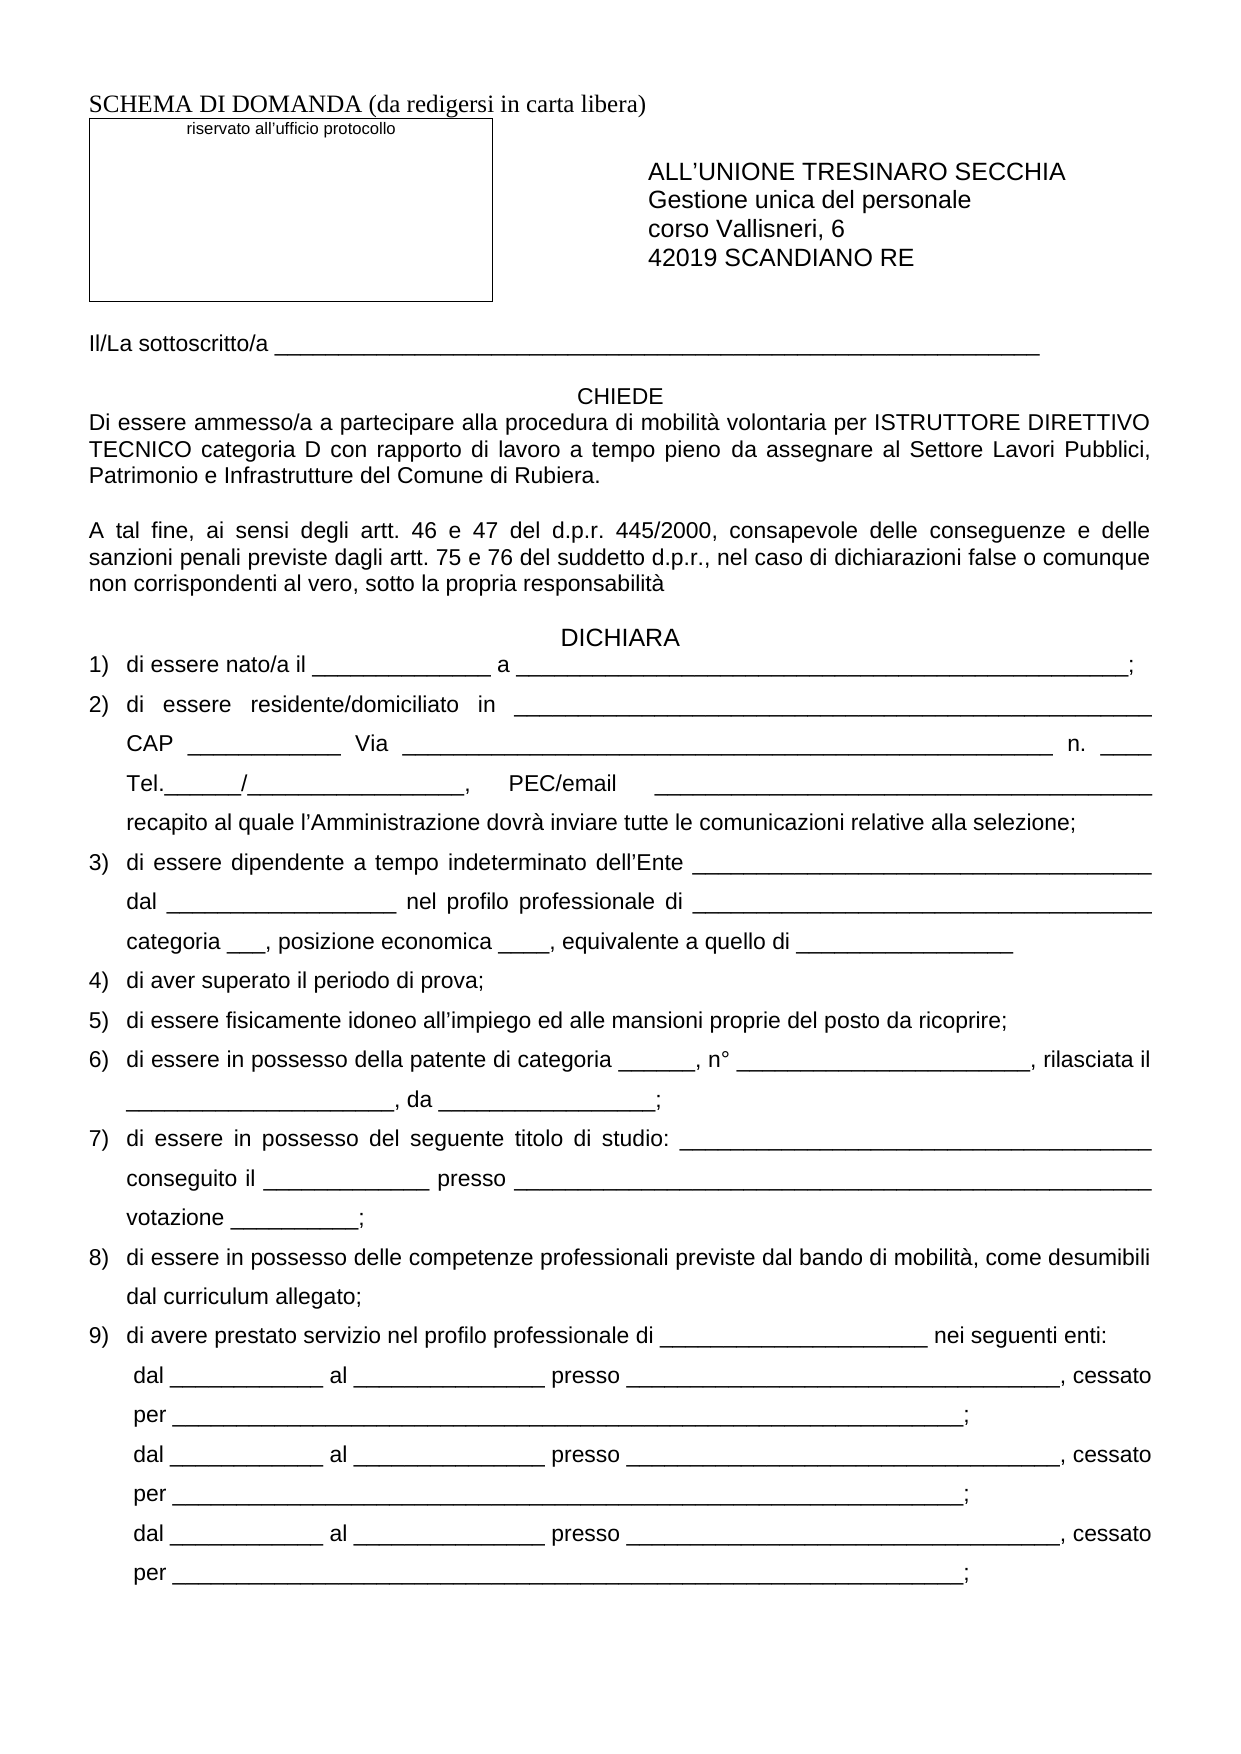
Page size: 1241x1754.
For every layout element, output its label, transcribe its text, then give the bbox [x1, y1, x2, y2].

list di aver superato il periodo di prova; [89, 967, 1152, 993]
text dal ____________ al _______________ presso __________________________________, cessato per ______________________________________________________________; [133, 1362, 1152, 1428]
text A tal fine, ai sensi degli artt. 46 e 47 del d.p.r. 445/2000, consapevole delle conseguenze e delle sanzioni penali previste dagli artt. 75 e 76 del suddetto d.p.r., nel caso di dichiarazioni false o comunque non corrispondenti al vero, sotto la propria responsabilità [89, 517, 1152, 596]
list di essere in possesso della patente di categoria ______, n° _______________________, rilasciata il _____________________, da _________________; [89, 1046, 1152, 1112]
list di essere dipendente a tempo indeterminato dell’Ente ____________________________________ dal __________________ nel profilo professionale di ____________________________________ categoria ___, posizione economica ____, equivalente a quello di _________________ [89, 849, 1152, 954]
text Il/La sottoscritto/a ____________________________________________________________ [89, 330, 1152, 357]
text SCHEMA DI DOMANDA (da redigersi in carta libera) [89, 89, 1152, 117]
table_header riservato all’ufficio protocollo [90, 119, 492, 301]
text dal ____________ al _______________ presso __________________________________, cessato per ______________________________________________________________; [133, 1520, 1152, 1586]
list di avere prestato servizio nel profilo professionale di _____________________ nei seguenti enti: [89, 1322, 1152, 1349]
list di essere in possesso del seguente titolo di studio: _____________________________________ conseguito il _____________ presso __________________________________________________ votazione __________; [89, 1125, 1152, 1230]
list di essere in possesso delle competenze professionali previste dal bando di mobilità, come desumibili dal curriculum allegato; [89, 1243, 1152, 1309]
text DICHIARA [89, 623, 1152, 651]
text Di essere ammesso/a a partecipare alla procedura di mobilità volontaria per ISTRUTTORE DIRETTIVO TECNICO categoria D con rapporto di lavoro a tempo pieno da assegnare al Settore Lavori Pubblici, Patrimonio e Infrastrutture del Comune di Rubiera. [89, 409, 1152, 488]
table_header [493, 118, 641, 301]
list di essere fisicamente idoneo all’impiego ed alle mansioni proprie del posto da ricoprire; [89, 1007, 1152, 1033]
table_header ALL’UNIONE TRESINARO SECCHIA Gestione unica del personale corso Vallisneri, 6 42019 SCANDIANO RE [641, 118, 1091, 301]
list di essere residente/domiciliato in __________________________________________________ CAP ____________ Via ___________________________________________________ n. ____ Tel.______/_________________, PEC/email _______________________________________ recapito al quale l’Amministrazione dovrà inviare tutte le comunicazioni relative alla selezione; [89, 691, 1152, 836]
text dal ____________ al _______________ presso __________________________________, cessato per ______________________________________________________________; [133, 1441, 1152, 1507]
text CHIEDE [89, 383, 1152, 409]
list di essere nato/a il ______________ a ________________________________________________; [89, 651, 1152, 678]
